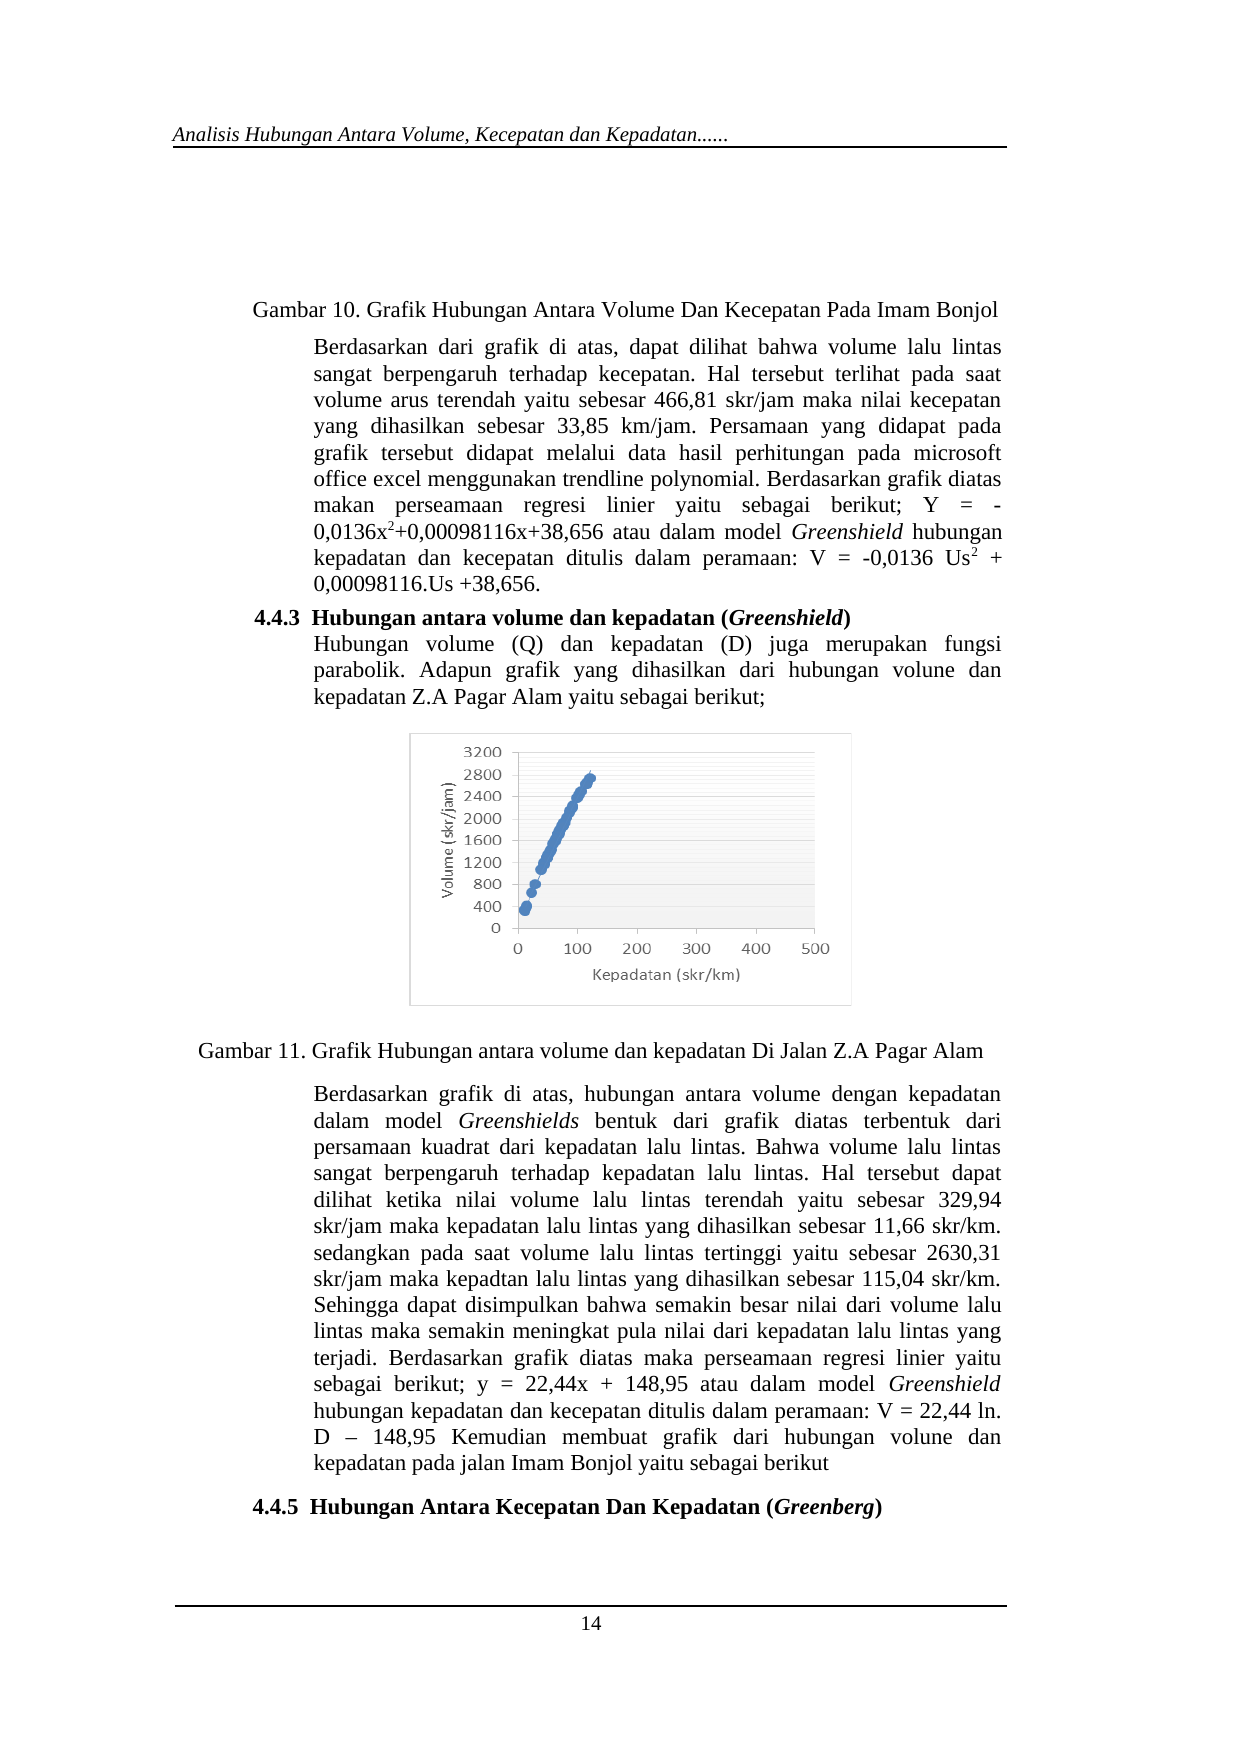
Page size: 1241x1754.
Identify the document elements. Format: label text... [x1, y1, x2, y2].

list 4.4.5 Hubungan Antara Kecepatan Dan Kepadatan (Greenberg) [215, 1493, 1002, 1519]
text Gambar 10. Grafik Hubungan Antara Volume Dan Kecepatan Pada Imam Bonjol [187, 296, 1002, 322]
picture [409, 733, 852, 1006]
text Hubungan volume (Q) dan kepadatan (D) juga merupakan fungsi parabolik. Adapun grafik yang dihasilkan dari hubungan volune dan kepadatan Z.A Pagar Alam yaitu sebagai berikut; [313, 630, 1002, 709]
list 4.4.3 Hubungan antara volume dan kepadatan (Greenshield) [254, 604, 996, 630]
text Berdasarkan dari grafik di atas, dapat dilihat bahwa volume lalu lintas sangat berpengaruh terhadap kecepatan. Hal tersebut terlihat pada saat volume arus terendah yaitu sebesar 466,81 skr/jam maka nilai kecepatan yang dihasilkan sebesar 33,85 km/jam. Persamaan yang didapat pada grafik tersebut didapat melalui data hasil perhitungan pada microsoft office excel menggunakan trendline polynomial. Berdasarkan grafik diatas makan perseamaan regresi linier yaitu sebagai berikut; Y = -0,0136x2+0,00098116x+38,656 atau dalam model Greenshield hubungan kepadatan dan kecepatan ditulis dalam peramaan: V = -0,0136 Us2 + 0,00098116.Us +38,656. [313, 333, 1002, 597]
text Berdasarkan grafik di atas, hubungan antara volume dengan kepadatan dalam model Greenshields bentuk dari grafik diatas terbentuk dari persamaan kuadrat dari kepadatan lalu lintas. Bahwa volume lalu lintas sangat berpengaruh terhadap kepadatan lalu lintas. Hal tersebut dapat dilihat ketika nilai volume lalu lintas terendah yaitu sebesar 329,94 skr/jam maka kepadatan lalu lintas yang dihasilkan sebesar 11,66 skr/km. sedangkan pada saat volume lalu lintas tertinggi yaitu sebesar 2630,31 skr/jam maka kepadtan lalu lintas yang dihasilkan sebesar 115,04 skr/km. Sehingga dapat disimpulkan bahwa semakin besar nilai dari volume lalu lintas maka semakin meningkat pula nilai dari kepadatan lalu lintas yang terjadi. Berdasarkan grafik diatas maka perseamaan regresi linier yaitu sebagai berikut; y = 22,44x + 148,95 atau dalam model Greenshield hubungan kepadatan dan kecepatan ditulis dalam peramaan: V = 22,44 ln. D – 148,95 Kemudian membuat grafik dari hubungan volune dan kepadatan pada jalan Imam Bonjol yaitu sebagai berikut [313, 1080, 1002, 1476]
text Gambar 11. Grafik Hubungan antara volume dan kepadatan Di Jalan Z.A Pagar Alam [188, 1037, 994, 1063]
